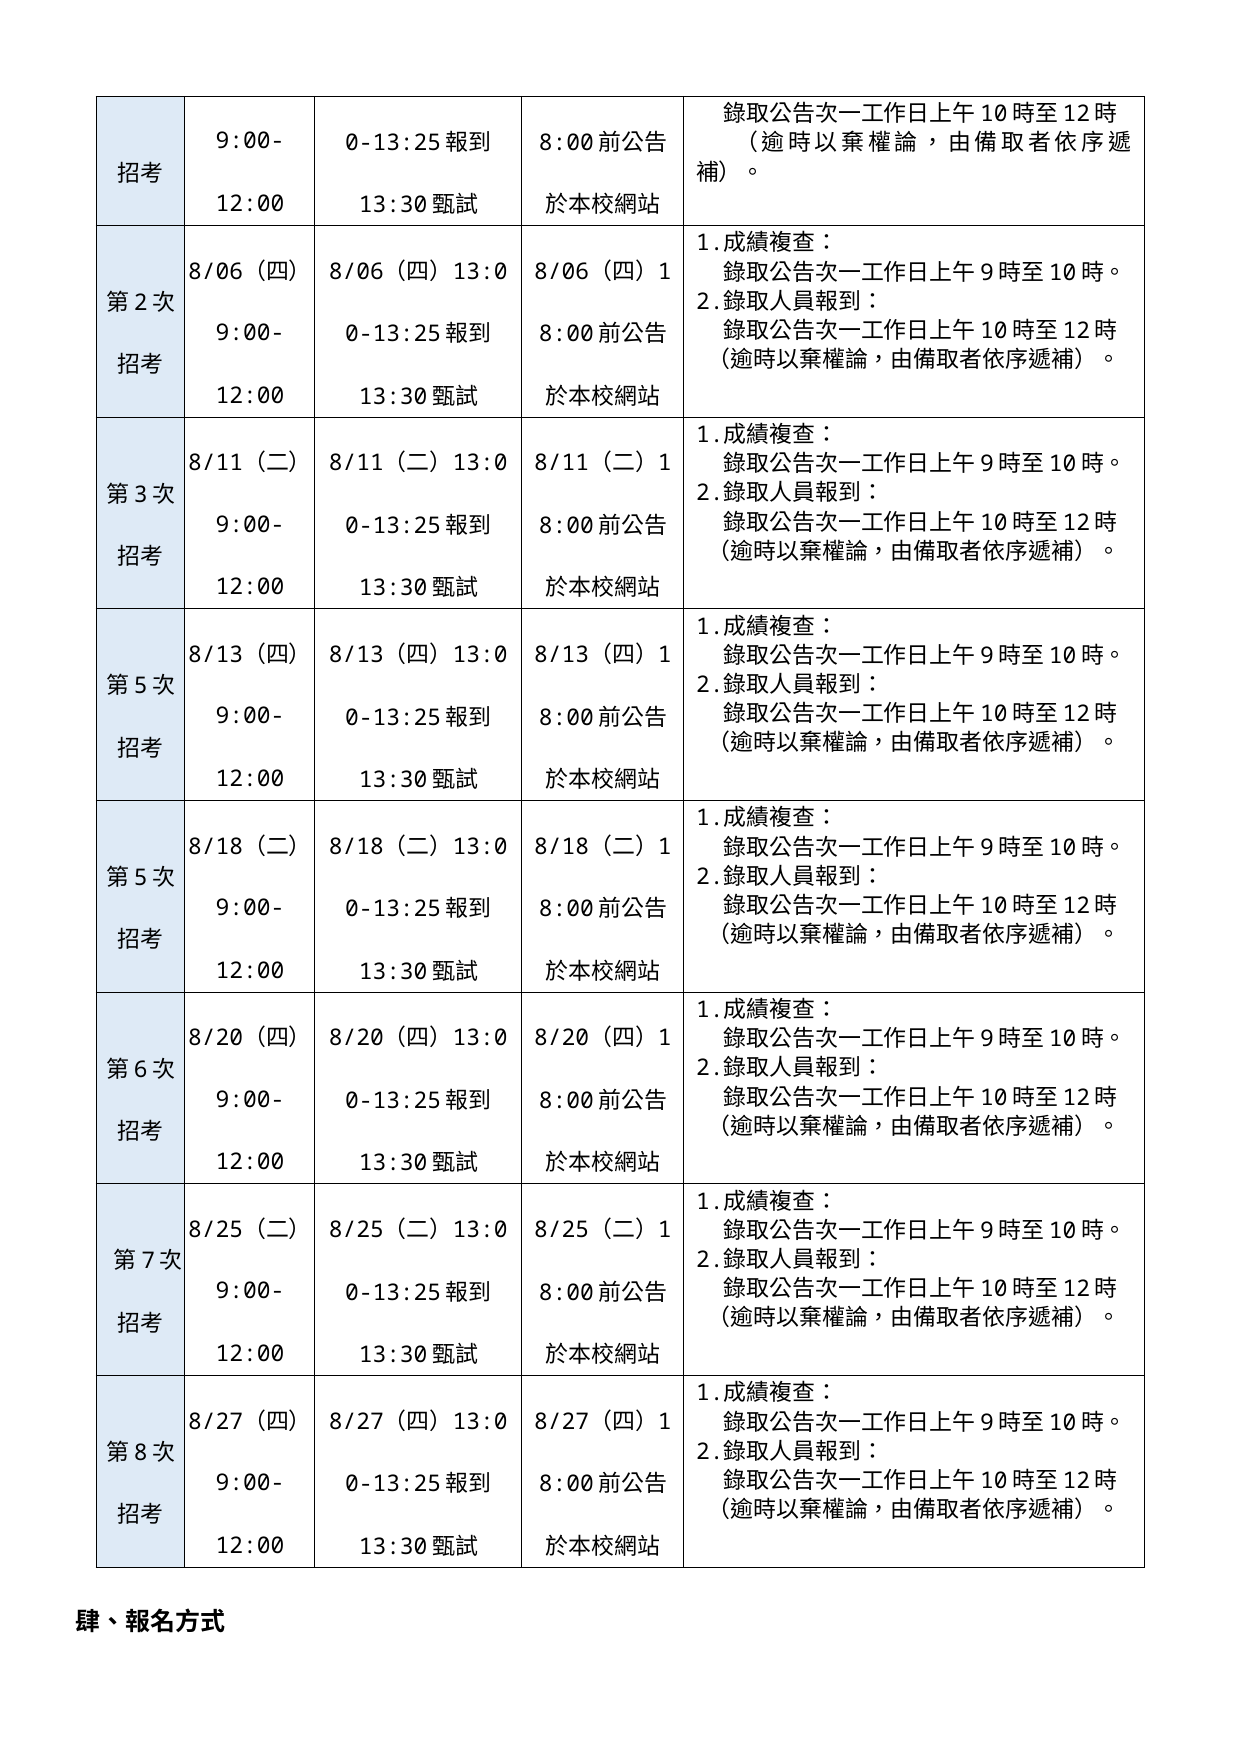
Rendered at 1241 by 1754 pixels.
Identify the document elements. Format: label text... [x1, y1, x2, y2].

table_cell 第8次 招考 [97, 1376, 184, 1567]
table_cell 8/20（四）9:00-12:00 [185, 993, 314, 1183]
table_cell 8/06（四）18:00前公告於本校網站 [522, 226, 683, 417]
table_cell 8/13（四）13:00-13:25報到 13:30甄試 [315, 609, 521, 800]
table_cell 8/27（四）9:00-12:00 [185, 1376, 314, 1567]
table_cell 8/18（二）18:00前公告於本校網站 [522, 801, 683, 992]
table_cell 1.成績複查： 錄取公告次一工作日上午9時至10時。 2.錄取人員報到： 錄取公告次一工作日上午10時至12時 （逾時以棄權論，由備取者依序遞補）。 [684, 1376, 1144, 1567]
table_cell 8/18（二）9:00-12:00 [185, 801, 314, 992]
table_cell 第6次 招考 [97, 993, 184, 1183]
table_cell 招考 [97, 97, 184, 225]
table_cell 8/18（二）13:00-13:25報到 13:30甄試 [315, 801, 521, 992]
table_cell 1.成績複查： 錄取公告次一工作日上午9時至10時。 2.錄取人員報到： 錄取公告次一工作日上午10時至12時 （逾時以棄權論，由備取者依序遞補）。 [684, 993, 1144, 1183]
table_cell 1.成績複查： 錄取公告次一工作日上午9時至10時。 2.錄取人員報到： 錄取公告次一工作日上午10時至12時 （逾時以棄權論，由備取者依序遞補）。 [684, 418, 1144, 608]
table_cell 1.成績複查： 錄取公告次一工作日上午9時至10時。 2.錄取人員報到： 錄取公告次一工作日上午10時至12時 （逾時以棄權論，由備取者依序遞補）。 [684, 1184, 1144, 1375]
table_cell 8/11（二）18:00前公告於本校網站 [522, 418, 683, 608]
table_cell 8/13（四）18:00前公告於本校網站 [522, 609, 683, 800]
table_cell 8/27（四）13:00-13:25報到 13:30甄試 [315, 1376, 521, 1567]
table_cell 8/20（四）18:00前公告於本校網站 [522, 993, 683, 1183]
table_cell 8/06（四）9:00-12:00 [185, 226, 314, 417]
table_cell 8/25（二）18:00前公告於本校網站 [522, 1184, 683, 1375]
table_cell 1.成績複查： 錄取公告次一工作日上午9時至10時。 2.錄取人員報到： 錄取公告次一工作日上午10時至12時 （逾時以棄權論，由備取者依序遞補）。 [684, 226, 1144, 417]
table_cell 第7次 招考 [97, 1184, 184, 1375]
table_cell 8/25（二）9:00-12:00 [185, 1184, 314, 1375]
table_cell 8/06（四）13:00-13:25報到 13:30甄試 [315, 226, 521, 417]
table_cell 8/25（二）13:00-13:25報到 13:30甄試 [315, 1184, 521, 1375]
table_cell 第5次 招考 [97, 609, 184, 800]
table_cell 1.成績複查： 錄取公告次一工作日上午9時至10時。 2.錄取人員報到： 錄取公告次一工作日上午10時至12時 （逾時以棄權論，由備取者依序遞補）。 [684, 609, 1144, 800]
table_cell 1.成績複查： 錄取公告次一工作日上午9時至10時。 2.錄取人員報到： 錄取公告次一工作日上午10時至12時 （逾時以棄權論，由備取者依序遞補）。 [684, 801, 1144, 992]
table_cell 錄取公告次一工作日上午10時至12時 （逾時以棄權論，由備取者依序遞補）。 [684, 97, 1144, 225]
table_cell 8/11（二）13:00-13:25報到 13:30甄試 [315, 418, 521, 608]
table_cell 0-13:25報到 13:30甄試 [315, 97, 521, 225]
table_cell 8/27（四）18:00前公告於本校網站 [522, 1376, 683, 1567]
table_cell 8/11（二）9:00-12:00 [185, 418, 314, 608]
table_cell 8/20（四）13:00-13:25報到 13:30甄試 [315, 993, 521, 1183]
table_cell 第5次 招考 [97, 801, 184, 992]
table_cell 8:00前公告於本校網站 [522, 97, 683, 225]
table_cell 8/13（四）9:00-12:00 [185, 609, 314, 800]
table_cell 第2次 招考 [97, 226, 184, 417]
table_cell 第3次 招考 [97, 418, 184, 608]
table_cell 9:00-12:00 [185, 97, 314, 225]
text 肆、報名方式 [75, 1602, 1165, 1638]
